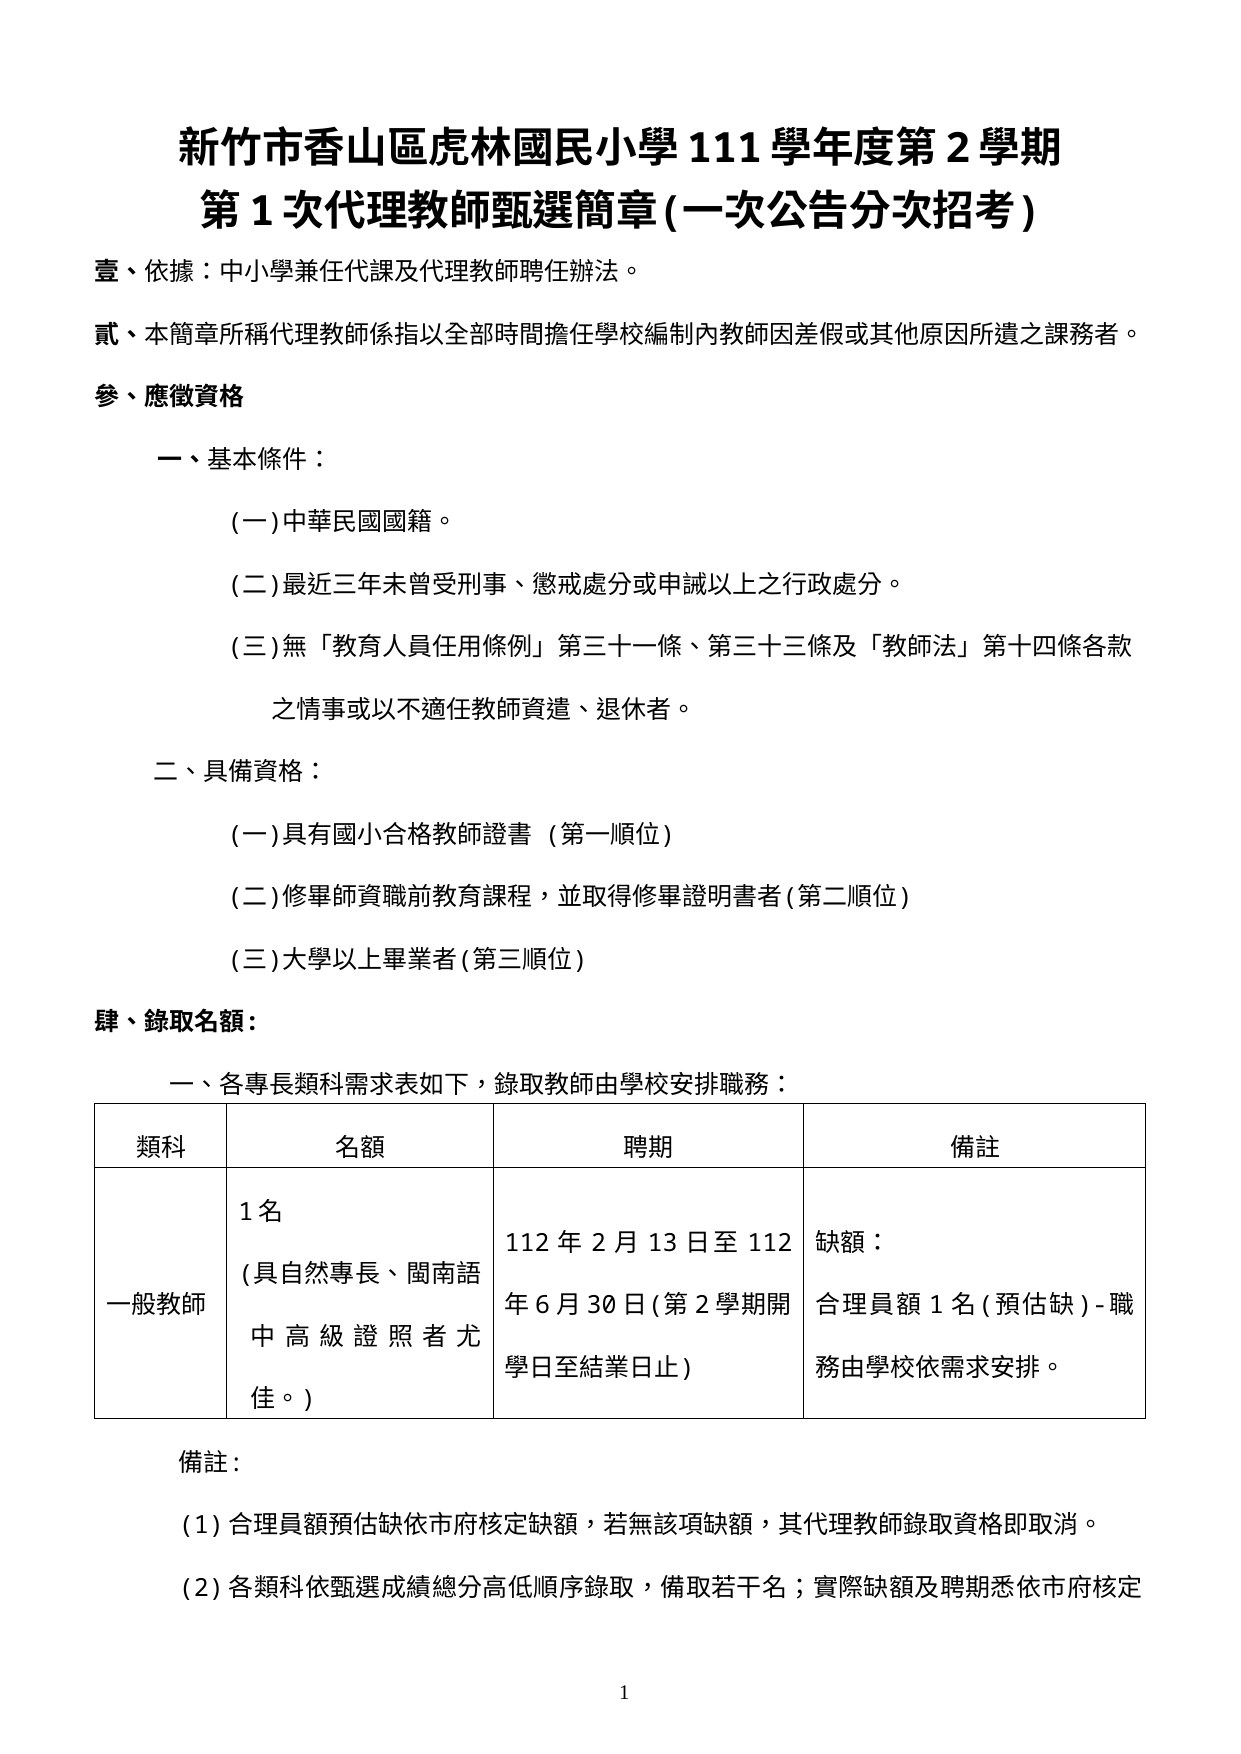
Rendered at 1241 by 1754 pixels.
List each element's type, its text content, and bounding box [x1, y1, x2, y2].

text (三)大學以上畢業者(第三順位) [227, 916, 1146, 978]
text 新竹市香山區虎林國民小學111學年度第2學期 [94, 103, 1146, 166]
text 一、基本條件： [157, 416, 1146, 478]
table_header 聘期 [494, 1104, 803, 1167]
text (二)修畢師資職前教育課程，並取得修畢證明書者(第二順位) [227, 853, 1146, 916]
table_header 名額 [227, 1104, 493, 1167]
table_header 備註 [804, 1104, 1145, 1167]
text 肆、錄取名額: [94, 978, 1146, 1041]
text (二)最近三年未曾受刑事、懲戒處分或申誡以上之行政處分。 [157, 541, 1146, 603]
text 貳、本簡章所稱代理教師係指以全部時間擔任學校編制內教師因差假或其他原因所遺之課務者。 [94, 291, 1146, 353]
text 參、應徵資格 [94, 353, 1146, 416]
text (一)具有國小合格教師證書 (第一順位) [227, 791, 1146, 853]
text 壹、依據：中小學兼任代課及代理教師聘任辦法。 [94, 228, 1146, 291]
table_header 類科 [95, 1104, 226, 1167]
text (一)中華民國國籍。 [227, 478, 1146, 541]
list 各類科依甄選成績總分高低順序錄取，備取若干名；實際缺額及聘期悉依市府核定 [179, 1544, 1146, 1606]
text (三)無「教育人員任用條例」第三十一條、第三十三條及「教師法」第十四條各款之情事或以不適任教師資遣、退休者。 [227, 603, 1146, 728]
text 一、各專長類科需求表如下，錄取教師由學校安排職務： [169, 1041, 1146, 1103]
table_cell 一般教師 [95, 1168, 226, 1418]
table_cell 1名 (具自然專長、閩南語中高級證照者尤佳。) [227, 1168, 493, 1418]
table_cell 缺額： 合理員額1名(預估缺)-職務由學校依需求安排。 [804, 1168, 1145, 1418]
text 備註: [179, 1419, 1146, 1481]
text 第1次代理教師甄選簡章(一次公告分次招考) [94, 166, 1146, 228]
list 合理員額預估缺依市府核定缺額，若無該項缺額，其代理教師錄取資格即取消。 [179, 1481, 1146, 1544]
table_cell 112年2月13日至112年6月30日(第2學期開學日至結業日止) [494, 1168, 803, 1418]
text 二、具備資格： [153, 728, 1146, 791]
